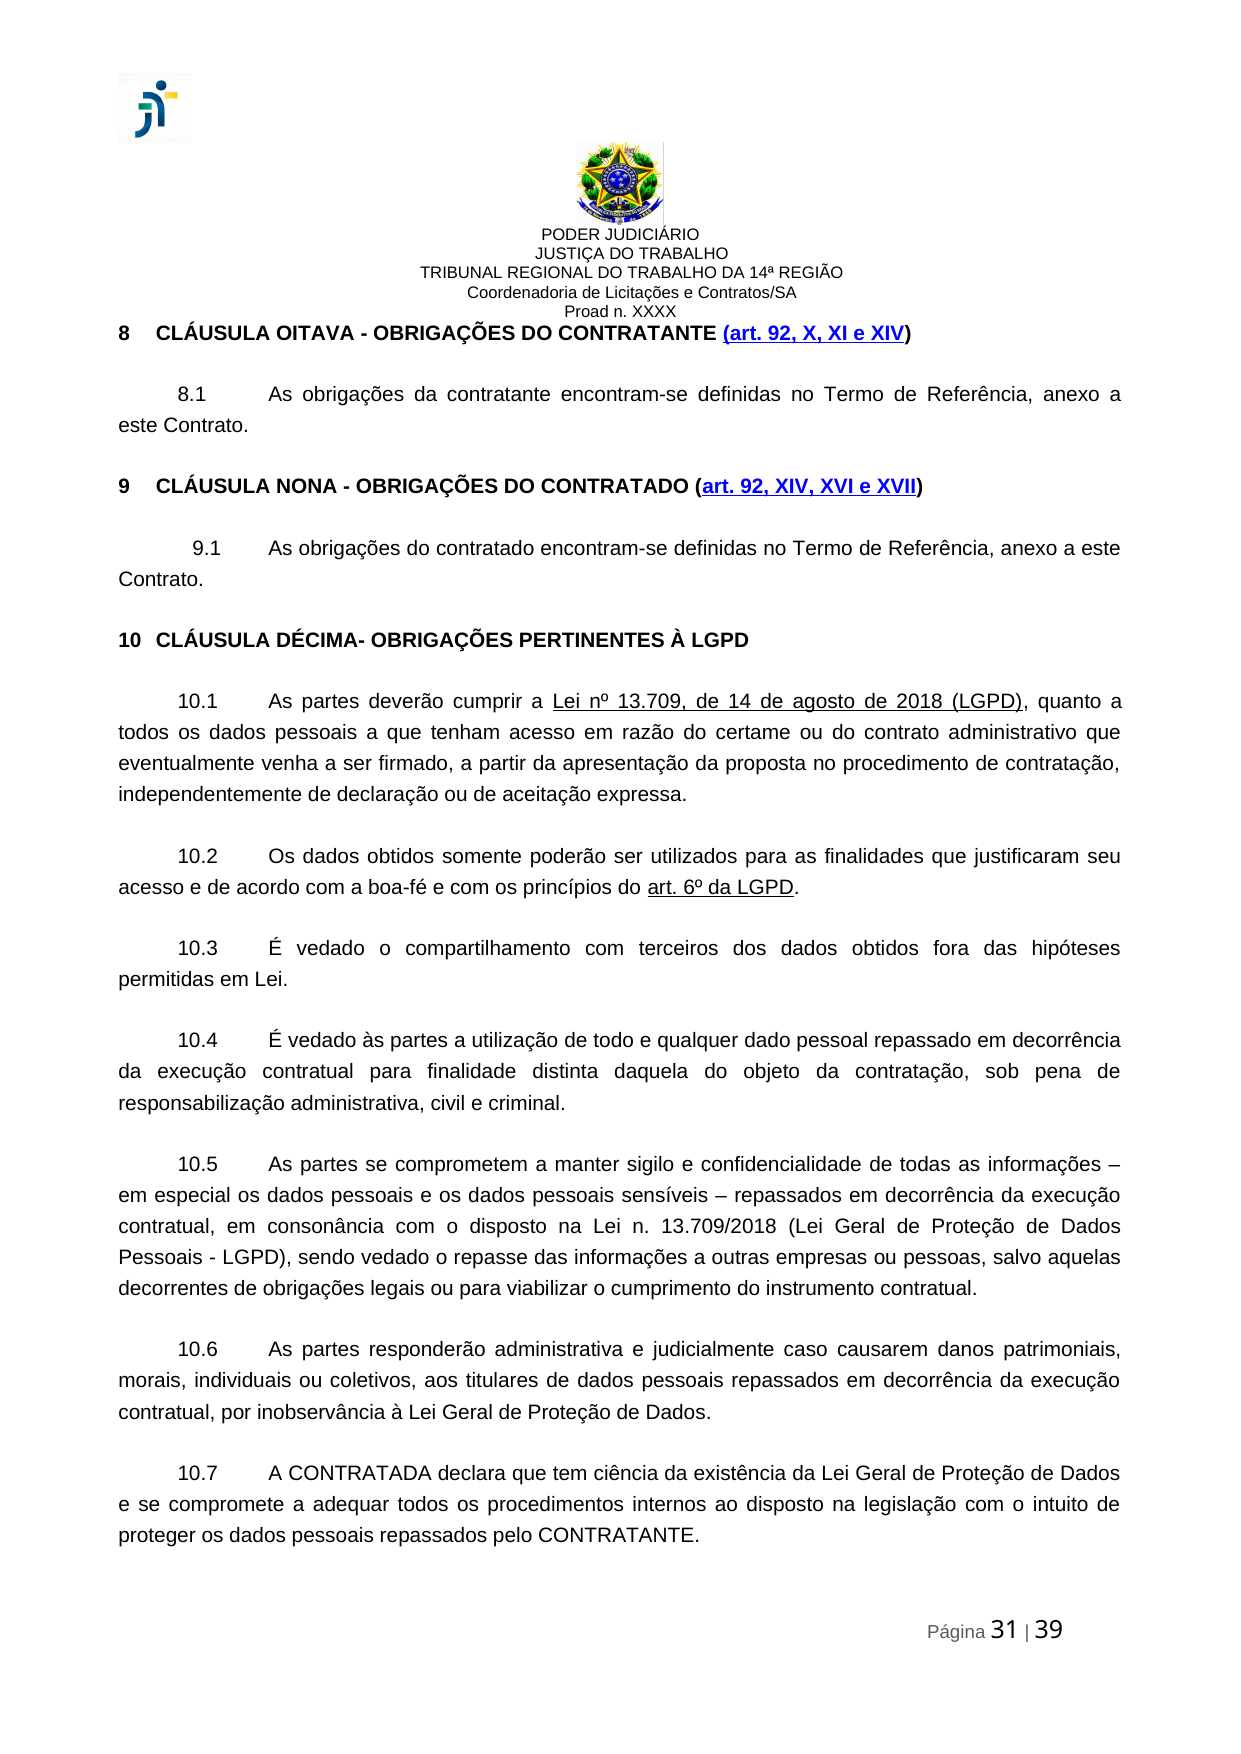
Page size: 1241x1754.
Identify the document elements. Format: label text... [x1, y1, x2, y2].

list CLÁUSULA DÉCIMA- OBRIGAÇÕES PERTINENTES À LGPD [118, 628, 1122, 652]
list A CONTRATADA declara que tem ciência da existência da Lei Geral de Proteção de Dados e se compromete a adequar todos os procedimentos internos ao disposto na legislação com o intuito de proteger os dados pessoais repassados pelo CONTRATANTE. [118, 1461, 1122, 1547]
picture [118, 73, 192, 143]
list As partes deverão cumprir a Lei nº 13.709, de 14 de agosto de 2018 (LGPD), quanto a todos os dados pessoais a que tenham acesso em razão do certame ou do contrato administrativo que eventualmente venha a ser firmado, a partir da apresentação da proposta no procedimento de contratação, independentemente de declaração ou de aceitação expressa. [118, 689, 1122, 806]
list Os dados obtidos somente poderão ser utilizados para as finalidades que justificaram seu acesso e de acordo com a boa-fé e com os princípios do art. 6º da LGPD. [118, 843, 1122, 898]
list As partes responderão administrativa e judicialmente caso causarem danos patrimoniais, morais, individuais ou coletivos, aos titulares de dados pessoais repassados em decorrência da execução contratual, por inobservância à Lei Geral de Proteção de Dados. [118, 1337, 1122, 1423]
list As obrigações da contratante encontram-se definidas no Termo de Referência, anexo a este Contrato. [118, 382, 1122, 437]
list As partes se comprometem a manter sigilo e confidencialidade de todas as informações – em especial os dados pessoais e os dados pessoais sensíveis – repassados em decorrência da execução contratual, em consonância com o disposto na Lei n. 13.709/2018 (Lei Geral de Proteção de Dados Pessoais - LGPD), sendo vedado o repasse das informações a outras empresas ou pessoas, salvo aquelas decorrentes de obrigações legais ou para viabilizar o cumprimento do instrumento contratual. [118, 1151, 1122, 1300]
list É vedado às partes a utilização de todo e qualquer dado pessoal repassado em decorrência da execução contratual para finalidade distinta daquela do objeto da contratação, sob pena de responsabilização administrativa, civil e criminal. [118, 1028, 1122, 1114]
picture [576, 142, 664, 225]
list As obrigações do contratado encontram-se definidas no Termo de Referência, anexo a este Contrato. [118, 535, 1122, 591]
list É vedado o compartilhamento com terceiros dos dados obtidos fora das hipóteses permitidas em Lei. [118, 936, 1122, 991]
list CLÁUSULA NONA - OBRIGAÇÕES DO CONTRATADO (art. 92, XIV, XVI e XVII) [118, 474, 1122, 498]
list CLÁUSULA OITAVA - OBRIGAÇÕES DO CONTRATANTE (art. 92, X, XI e XIV) [118, 321, 1122, 345]
